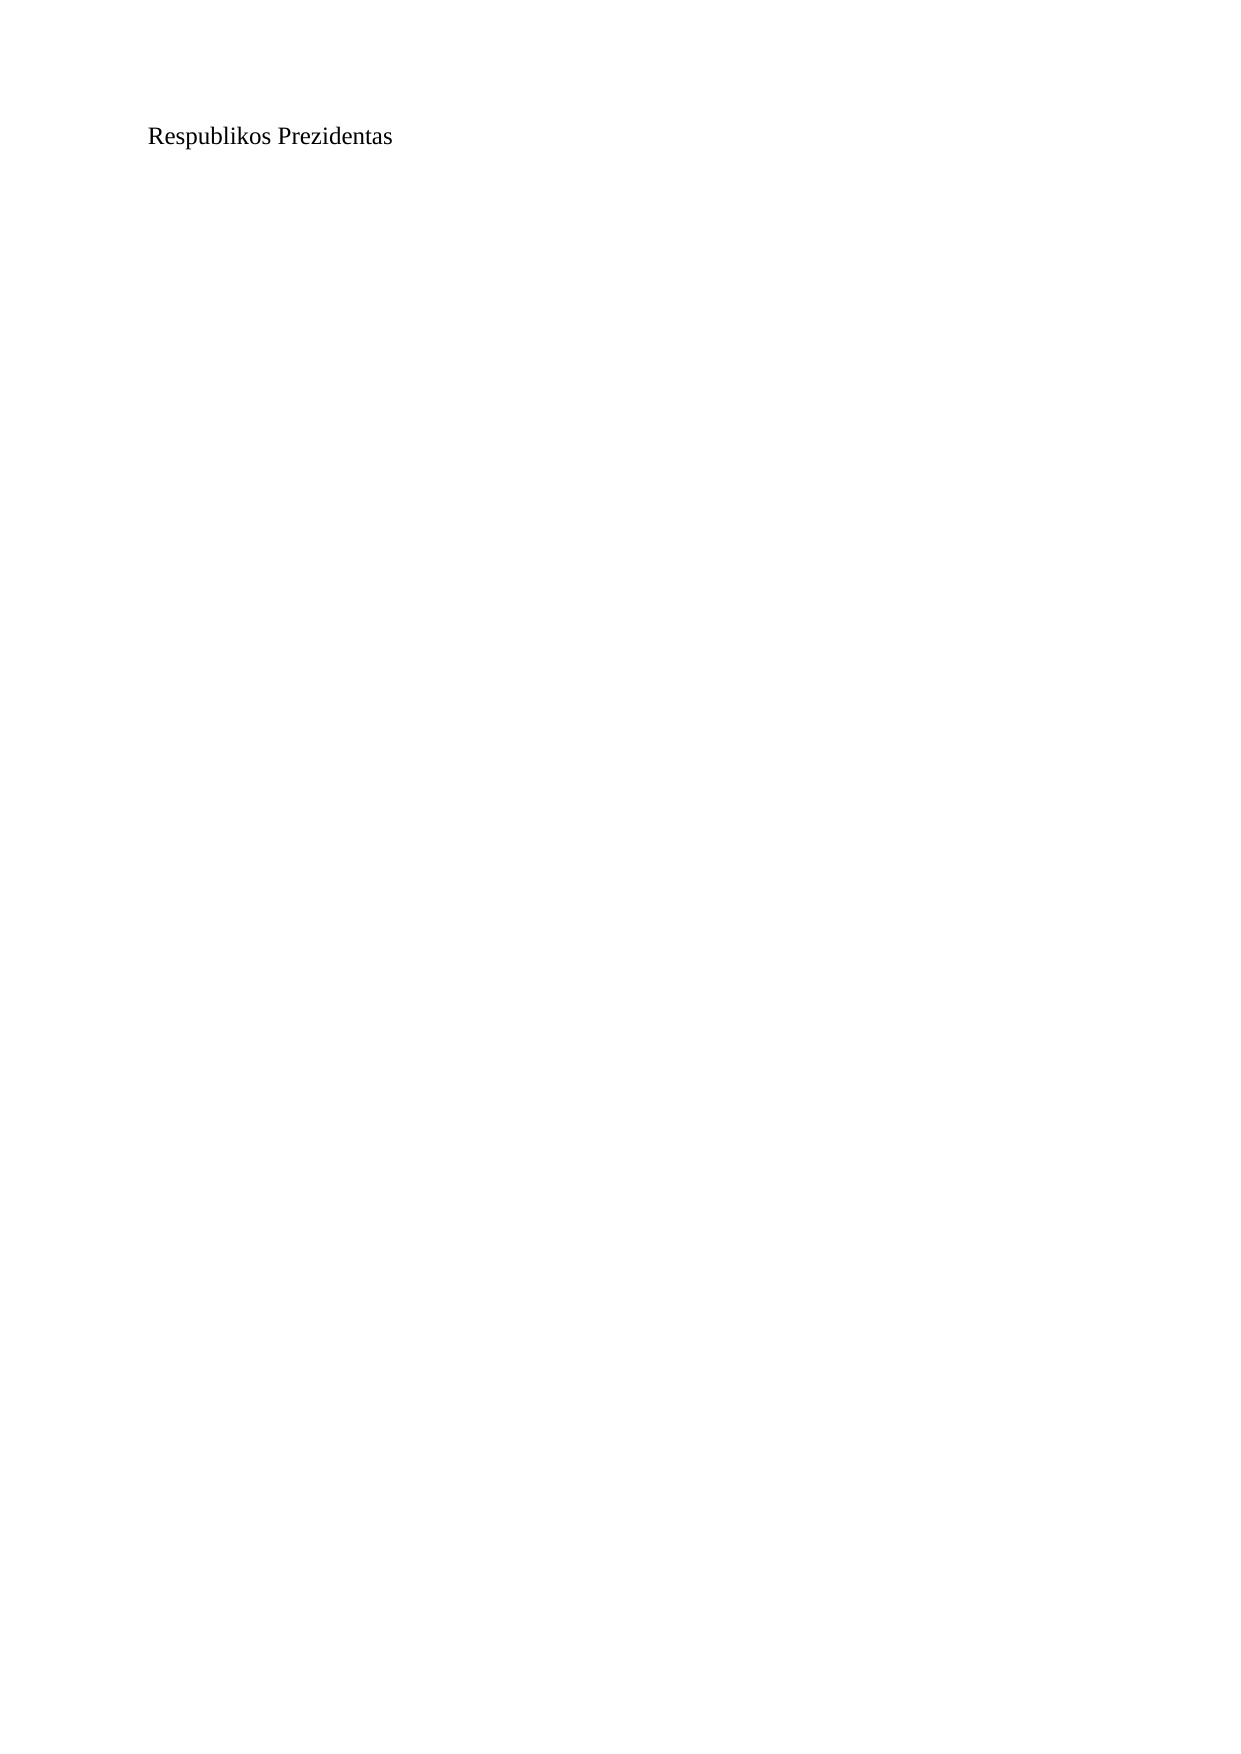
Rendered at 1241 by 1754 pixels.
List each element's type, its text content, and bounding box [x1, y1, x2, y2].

text Respublikos Prezidentas [148, 113, 1181, 152]
